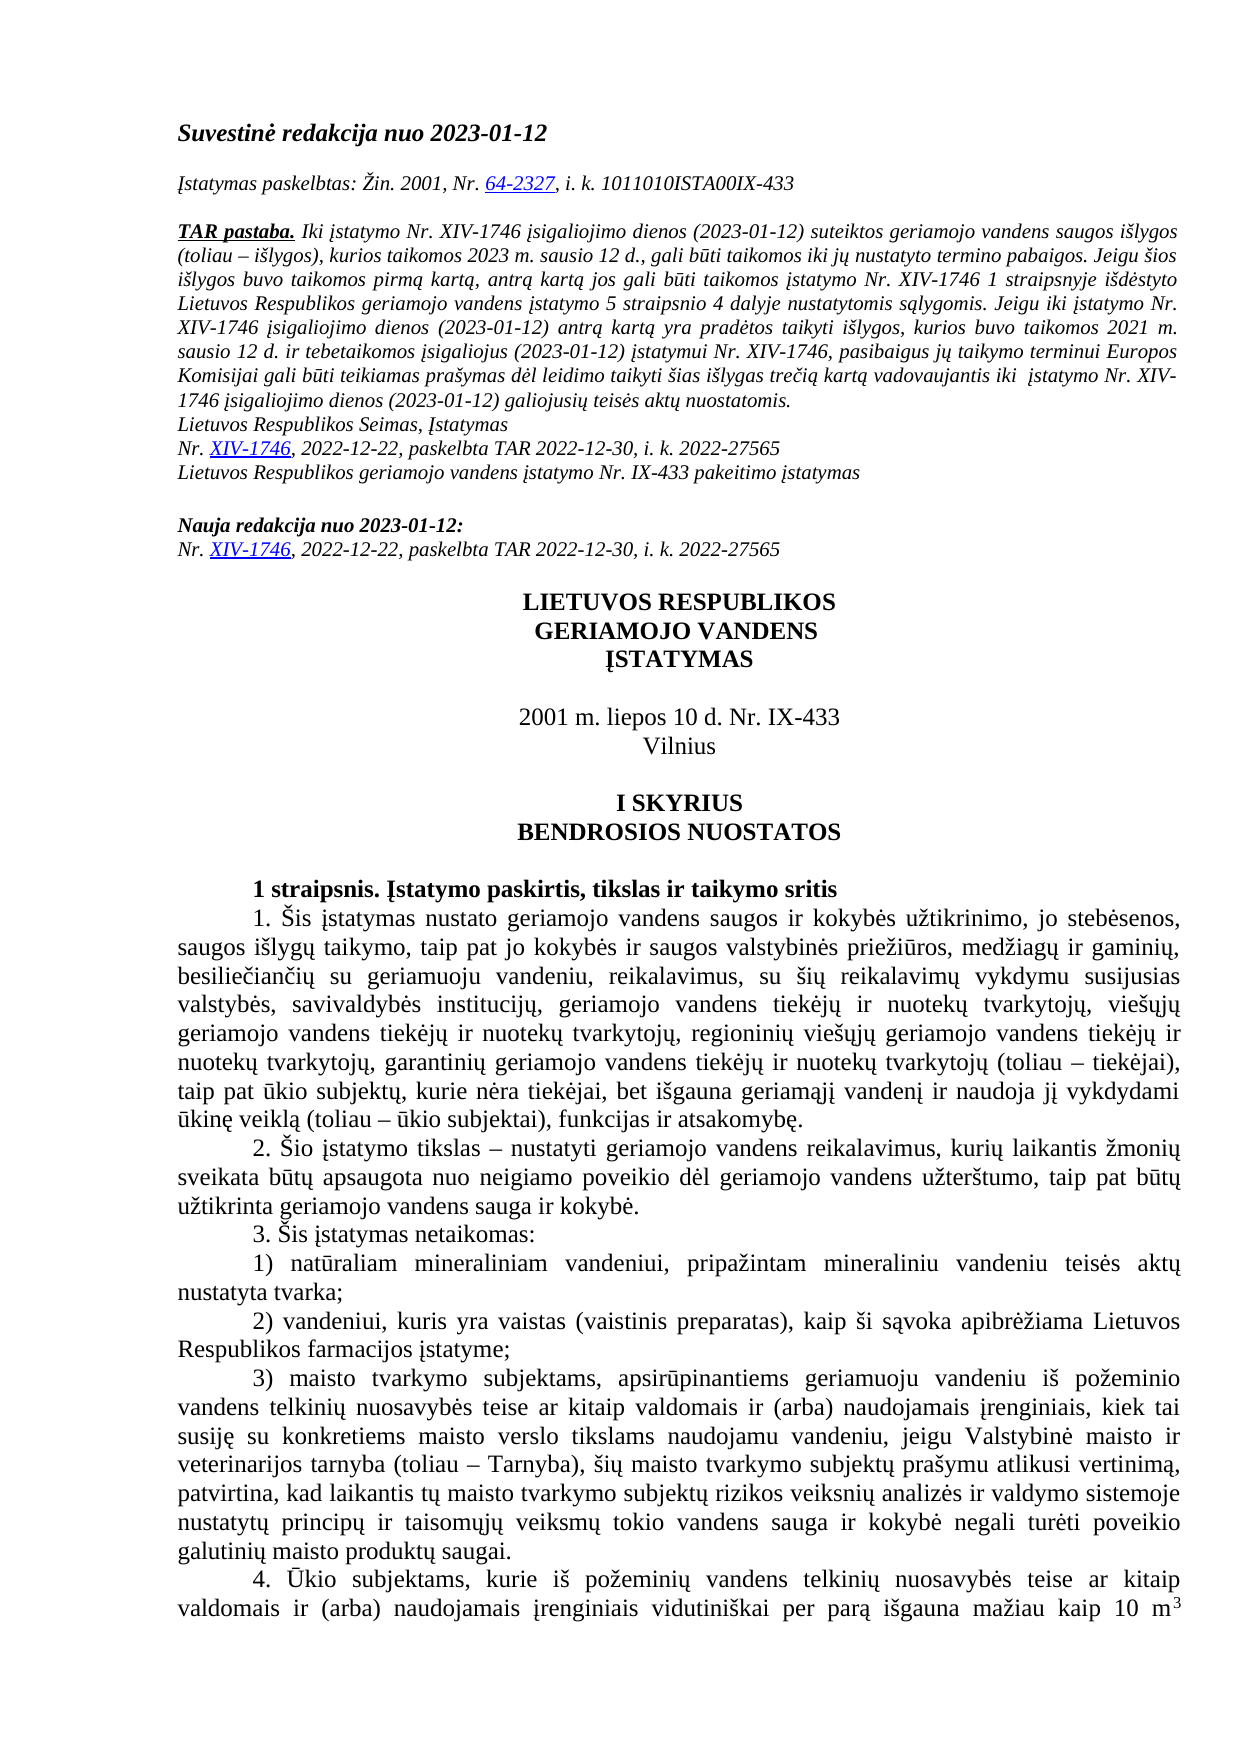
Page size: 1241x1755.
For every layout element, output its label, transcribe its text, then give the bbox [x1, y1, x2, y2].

text Lietuvos Respublikos geriamojo vandens įstatymo Nr. IX-433 pakeitimo įstatymas [177, 460, 1181, 484]
text 1. Šis įstatymas nustato geriamojo vandens saugos ir kokybės užtikrinimo, jo stebėsenos, saugos išlygų taikymo, taip pat jo kokybės ir saugos valstybinės priežiūros, medžiagų ir gaminių, besiliečiančių su geriamuoju vandeniu, reikalavimus, su šių reikalavimų vykdymu susijusias valstybės, savivaldybės institucijų, geriamojo vandens tiekėjų ir nuotekų tvarkytojų, viešųjų geriamojo vandens tiekėjų ir nuotekų tvarkytojų, regioninių viešųjų geriamojo vandens tiekėjų ir nuotekų tvarkytojų, garantinių geriamojo vandens tiekėjų ir nuotekų tvarkytojų (toliau – tiekėjai), taip pat ūkio subjektų, kurie nėra tiekėjai, bet išgauna geriamąjį vandenį ir naudoja jį vykdydami ūkinę veiklą (toliau – ūkio subjektai), funkcijas ir atsakomybę. [177, 903, 1181, 1133]
text Vilnius [177, 731, 1181, 759]
text Nr. XIV-1746, 2022-12-22, paskelbta TAR 2022-12-30, i. k. 2022-27565 [177, 436, 1181, 460]
text Suvestinė redakcija nuo 2023-01-12 [177, 118, 1181, 147]
text I SKYRIUS [177, 788, 1181, 817]
text Įstatymas paskelbtas: Žin. 2001, Nr. 64-2327, i. k. 1011010ISTA00IX-433 [177, 171, 1181, 195]
text 1 straipsnis. Įstatymo paskirtis, tikslas ir taikymo sritis [177, 874, 1181, 903]
text 1) natūraliam mineraliniam vandeniui, pripažintam mineraliniu vandeniu teisės aktų nustatyta tvarka; [177, 1248, 1181, 1306]
text 2. Šio įstatymo tikslas – nustatyti geriamojo vandens reikalavimus, kurių laikantis žmonių sveikata būtų apsaugota nuo neigiamo poveikio dėl geriamojo vandens užterštumo, taip pat būtų užtikrinta geriamojo vandens sauga ir kokybė. [177, 1133, 1181, 1219]
text TAR pastaba. Iki įstatymo Nr. XIV-1746 įsigaliojimo dienos (2023-01-12) suteiktos geriamojo vandens saugos išlygos (toliau – išlygos), kurios taikomos 2023 m. sausio 12 d., gali būti taikomos iki jų nustatyto termino pabaigos. Jeigu šios išlygos buvo taikomos pirmą kartą, antrą kartą jos gali būti taikomos įstatymo Nr. XIV-1746 1 straipsnyje išdėstyto Lietuvos Respublikos geriamojo vandens įstatymo 5 straipsnio 4 dalyje nustatytomis sąlygomis. Jeigu iki įstatymo Nr. XIV-1746 įsigaliojimo dienos (2023-01-12) antrą kartą yra pradėtos taikyti išlygos, kurios buvo taikomos 2021 m. sausio 12 d. ir tebetaikomos įsigaliojus (2023-01-12) įstatymui Nr. XIV-1746, pasibaigus jų taikymo terminui Europos Komisijai gali būti teikiamas prašymas dėl leidimo taikyti šias išlygas trečią kartą vadovaujantis iki įstatymo Nr. XIV-1746 įsigaliojimo dienos (2023-01-12) galiojusių teisės aktų nuostatomis. [177, 219, 1181, 412]
text 3. Šis įstatymas netaikomas: [177, 1219, 1181, 1248]
text Nauja redakcija nuo 2023-01-12: [177, 512, 1181, 537]
text LIETUVOS RESPUBLIKOS [177, 587, 1181, 616]
text BENDROSIOS NUOSTATOS [177, 817, 1181, 846]
text GERIAMOJO VANDENS [177, 616, 1181, 644]
text 4. Ūkio subjektams, kurie iš požeminių vandens telkinių nuosavybės teise ar kitaip valdomais ir (arba) naudojamais įrenginiais vidutiniškai per parą išgauna mažiau kaip 10 m3 [177, 1564, 1181, 1622]
text Nr. XIV-1746, 2022-12-22, paskelbta TAR 2022-12-30, i. k. 2022-27565 [177, 537, 1181, 561]
text ĮSTATYMAS [177, 644, 1181, 673]
text Lietuvos Respublikos Seimas, Įstatymas [177, 412, 1181, 436]
text 2) vandeniui, kuris yra vaistas (vaistinis preparatas), kaip ši sąvoka apibrėžiama Lietuvos Respublikos farmacijos įstatyme; [177, 1306, 1181, 1363]
text 3) maisto tvarkymo subjektams, apsirūpinantiems geriamuoju vandeniu iš požeminio vandens telkinių nuosavybės teise ar kitaip valdomais ir (arba) naudojamais įrenginiais, kiek tai susiję su konkretiems maisto verslo tikslams naudojamu vandeniu, jeigu Valstybinė maisto ir veterinarijos tarnyba (toliau – Tarnyba), šių maisto tvarkymo subjektų prašymu atlikusi vertinimą, patvirtina, kad laikantis tų maisto tvarkymo subjektų rizikos veiksnių analizės ir valdymo sistemoje nustatytų principų ir taisomųjų veiksmų tokio vandens sauga ir kokybė negali turėti poveikio galutinių maisto produktų saugai. [177, 1363, 1181, 1564]
text 2001 m. liepos 10 d. Nr. IX-433 [177, 702, 1181, 731]
